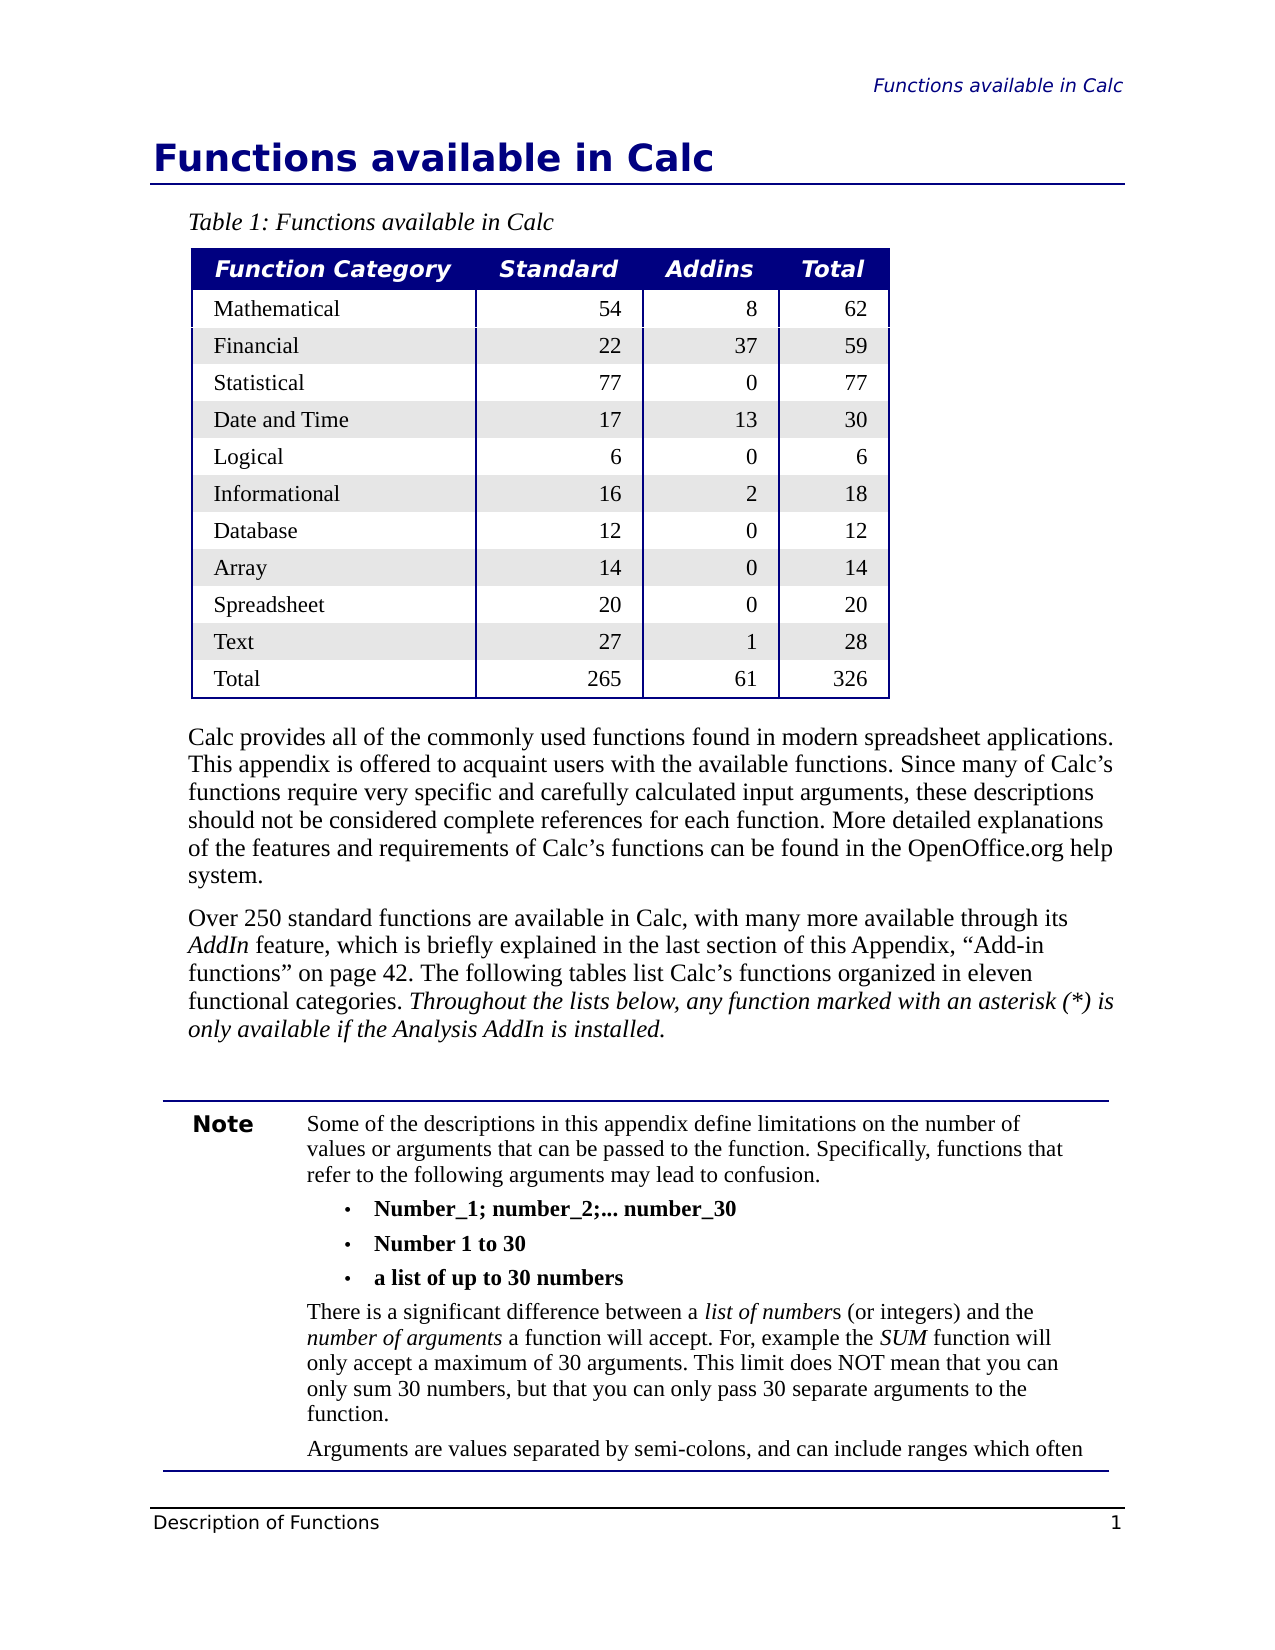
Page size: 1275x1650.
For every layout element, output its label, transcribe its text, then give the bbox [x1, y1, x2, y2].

table_cell 0 [644, 512, 778, 549]
table_cell Text [193, 623, 475, 660]
table_header Standard [477, 250, 642, 288]
table_cell 0 [644, 364, 778, 401]
text Over 250 standard functions are available in Calc, with many more available through its AddIn feature, which is briefly explained in the last section of this Appendix, “Add-in functions” on page 42. The following tables list Calc’s functions organized in eleven functional categories. Throughout the lists below, any function marked with an asterisk (*) is only available if the Analysis AddIn is installed. [188, 904, 1125, 1042]
table_cell Statistical [193, 364, 475, 401]
table_cell Array [193, 549, 475, 586]
table_header Function Category [193, 250, 475, 288]
table_cell 6 [477, 438, 642, 475]
table_cell Total [193, 660, 475, 697]
table_cell 61 [644, 660, 778, 697]
table_cell 59 [780, 328, 888, 364]
table_header Addins [644, 250, 778, 288]
table_cell 265 [477, 660, 642, 697]
table_cell 22 [477, 328, 642, 364]
table_cell Financial [193, 328, 475, 364]
table_cell 12 [780, 512, 888, 549]
table_cell 77 [780, 364, 888, 401]
table_cell 27 [477, 623, 642, 660]
table_cell 30 [780, 401, 888, 438]
table_cell 0 [644, 586, 778, 623]
table_cell 8 [644, 290, 778, 327]
table_cell 20 [780, 586, 888, 623]
table_header Total [780, 250, 888, 288]
table_cell Informational [193, 475, 475, 512]
table_cell 18 [780, 475, 888, 512]
table_cell 13 [644, 401, 778, 438]
table_cell 77 [477, 364, 642, 401]
table_cell Database [193, 512, 475, 549]
table_header Note [163, 1102, 283, 1470]
table_cell 62 [780, 290, 888, 327]
table_cell 54 [477, 290, 642, 327]
table_cell Mathematical [193, 290, 475, 327]
table_cell 6 [780, 438, 888, 475]
table_cell Logical [193, 438, 475, 475]
table_cell 28 [780, 623, 888, 660]
table_cell Spreadsheet [193, 586, 475, 623]
table_cell 12 [477, 512, 642, 549]
table_cell 20 [477, 586, 642, 623]
table_header Some of the descriptions in this appendix define limitations on the number of values or arguments that can be passed to the function. Specifically, functions that refer to the following arguments may lead to confusion. Number_1; number_2;... number_30 Number 1 to 30 a list of up to 30 numbers There is a significant difference between a list of numbers (or integers) and the number of arguments a function will accept. For, example the SUM function will only accept a maximum of 30 arguments. This limit does NOT mean that you can only sum 30 numbers, but that you can only pass 30 separate arguments to the function. Arguments are values separated by semi-colons, and can include ranges which often [283, 1102, 1109, 1470]
table_cell 1 [644, 623, 778, 660]
table_cell 326 [780, 660, 888, 697]
table_cell 0 [644, 549, 778, 586]
table_cell Date and Time [193, 401, 475, 438]
table_cell 17 [477, 401, 642, 438]
table_cell 14 [780, 549, 888, 586]
table_cell 16 [477, 475, 642, 512]
table_cell 37 [644, 328, 778, 364]
text Table 1: Functions available in Calc [188, 208, 1125, 236]
subtitle Functions available in Calc [150, 134, 1125, 183]
table_cell 2 [644, 475, 778, 512]
table_cell 0 [644, 438, 778, 475]
text Calc provides all of the commonly used functions found in modern spreadsheet applications. This appendix is offered to acquaint users with the available functions. Since many of Calc’s functions require very specific and carefully calculated input arguments, these descriptions should not be considered complete references for each function. More detailed explanations of the features and requirements of Calc’s functions can be found in the OpenOffice.org help system. [188, 723, 1125, 889]
table_cell 14 [477, 549, 642, 586]
